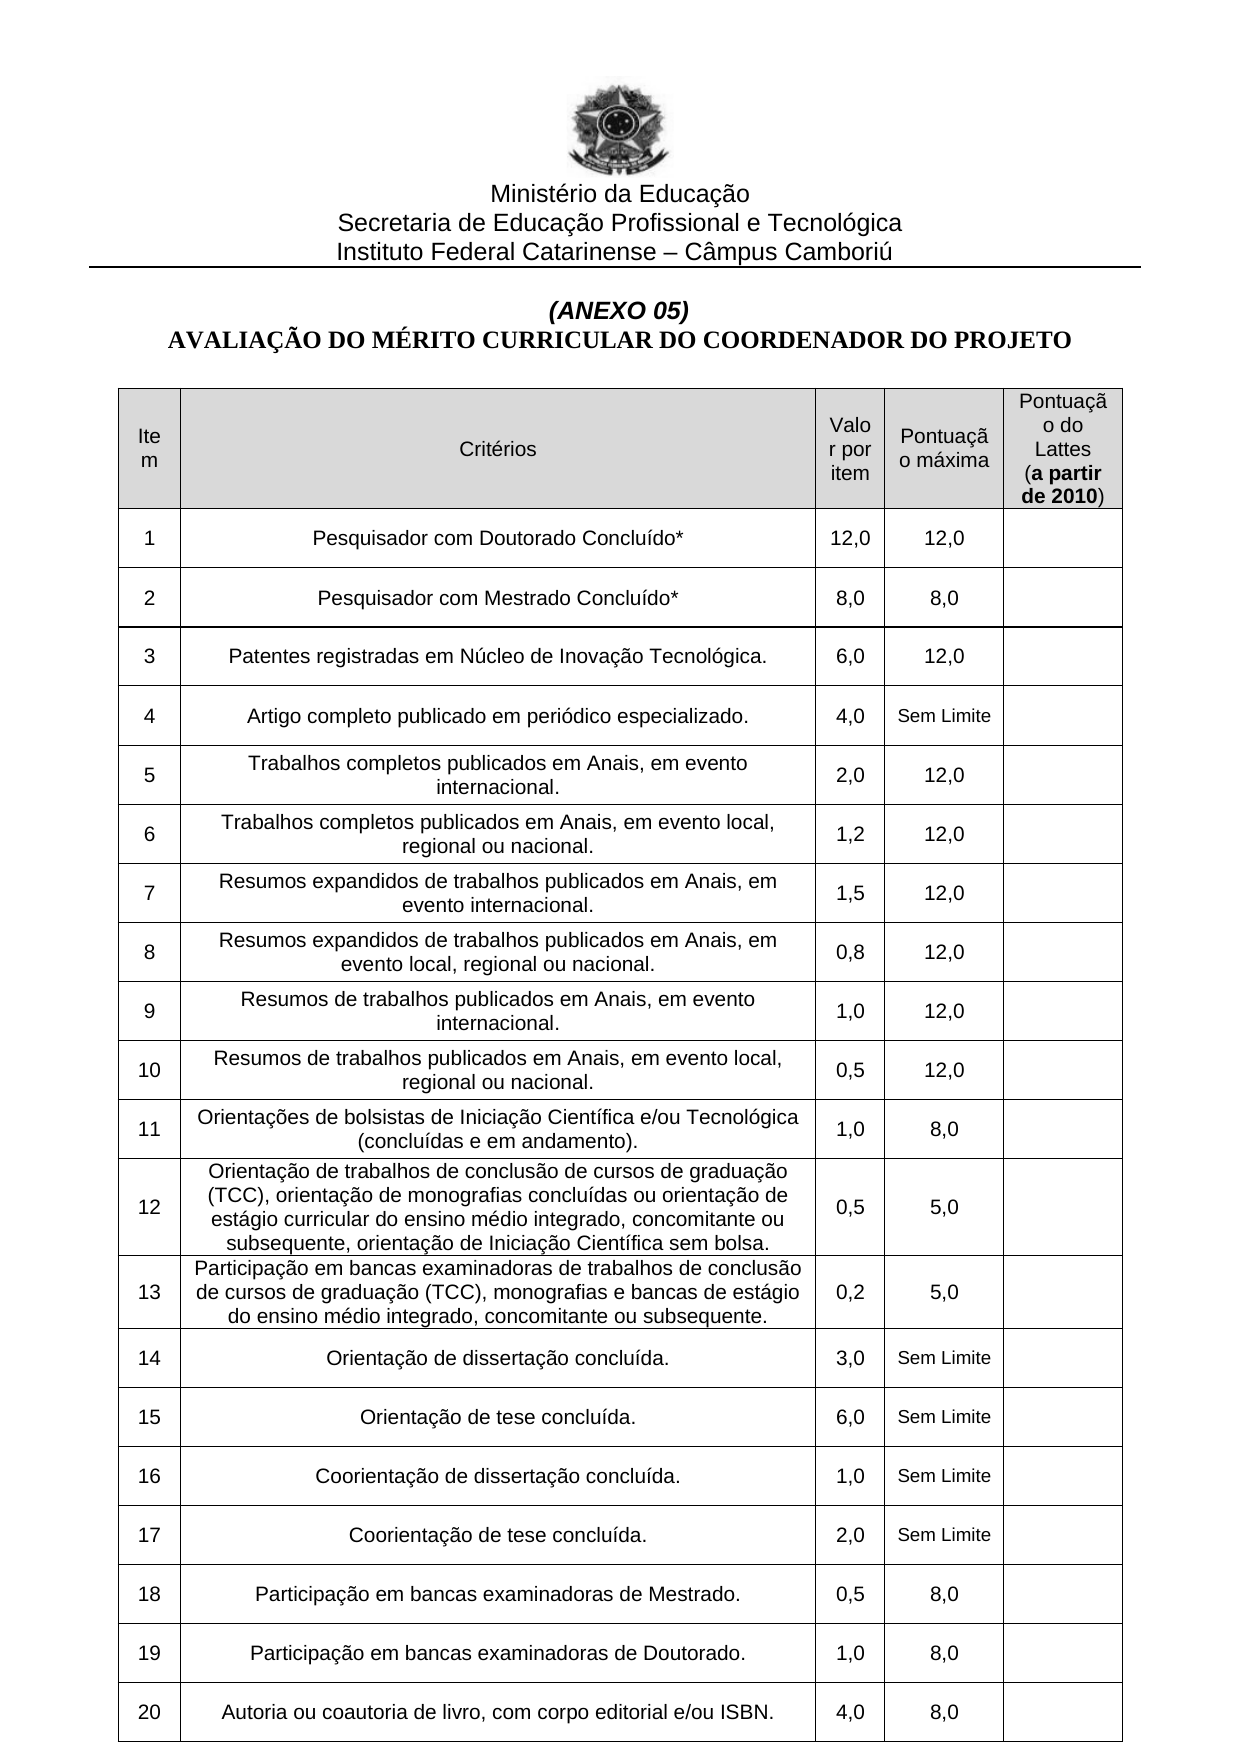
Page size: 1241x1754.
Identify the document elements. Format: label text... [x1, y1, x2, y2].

table_cell Pesquisador com Doutorado Concluído* [181, 509, 815, 567]
table_cell [1004, 686, 1122, 744]
table_cell 12,0 [885, 746, 1003, 803]
table_cell Orientação de dissertação concluída. [181, 1329, 815, 1387]
table_cell [1004, 1329, 1122, 1387]
table_cell 12,0 [885, 805, 1003, 863]
table_cell [1004, 982, 1122, 1040]
table_cell Participação em bancas examinadoras de trabalhos de conclusão de cursos de graduação (TCC), monografias e bancas de estágio do ensino médio integrado, concomitante ou subsequente. [181, 1256, 815, 1328]
table_cell [1004, 628, 1122, 685]
table_cell 5,0 [885, 1256, 1003, 1328]
table_cell [1004, 864, 1122, 922]
table_cell 2 [119, 568, 180, 626]
table_cell Orientações de bolsistas de Iniciação Científica e/ou Tecnológica (concluídas e em andamento). [181, 1100, 815, 1158]
table_cell 8,0 [816, 568, 884, 626]
table_cell Sem Limite [885, 686, 1003, 744]
table_cell [1004, 509, 1122, 567]
table_cell 1 [119, 509, 180, 567]
table_cell 3 [119, 628, 180, 685]
table_cell [1004, 1100, 1122, 1158]
table_header Critérios [181, 389, 815, 508]
table_cell 1,0 [816, 1447, 884, 1505]
table_cell 0,5 [816, 1565, 884, 1623]
table_header Pontuação máxima [885, 389, 1003, 508]
table_cell [1004, 1565, 1122, 1623]
table_cell Trabalhos completos publicados em Anais, em evento local, regional ou nacional. [181, 805, 815, 863]
table_cell 9 [119, 982, 180, 1040]
table_cell 17 [119, 1506, 180, 1564]
table_cell 13 [119, 1256, 180, 1328]
table_cell 14 [119, 1329, 180, 1387]
table_cell [1004, 1041, 1122, 1099]
table_cell 8 [119, 923, 180, 981]
table_cell Orientação de trabalhos de conclusão de cursos de graduação (TCC), orientação de monografias concluídas ou orientação de estágio curricular do ensino médio integrado, concomitante ou subsequente, orientação de Iniciação Científica sem bolsa. [181, 1159, 815, 1255]
table_header Item [119, 389, 180, 508]
table_cell 7 [119, 864, 180, 922]
table_cell 6 [119, 805, 180, 863]
table_cell 12,0 [885, 982, 1003, 1040]
table_cell [1004, 1256, 1122, 1328]
table_cell Coorientação de dissertação concluída. [181, 1447, 815, 1505]
table_cell 8,0 [885, 568, 1003, 626]
table_cell [1004, 1388, 1122, 1446]
table_cell 8,0 [885, 1565, 1003, 1623]
table_cell 4,0 [816, 686, 884, 744]
table_cell 20 [119, 1683, 180, 1741]
table_cell Pesquisador com Mestrado Concluído* [181, 568, 815, 626]
table_cell 8,0 [885, 1100, 1003, 1158]
text AVALIAÇÃO DO MÉRITO CURRICULAR DO COORDENADOR DO PROJETO [118, 325, 1122, 354]
table_cell Resumos expandidos de trabalhos publicados em Anais, em evento local, regional ou nacional. [181, 923, 815, 981]
table_cell 1,0 [816, 1100, 884, 1158]
table_cell 4 [119, 686, 180, 744]
table_cell 12,0 [885, 1041, 1003, 1099]
table_cell 5,0 [885, 1159, 1003, 1255]
table_cell [1004, 1447, 1122, 1505]
table_cell Resumos de trabalhos publicados em Anais, em evento internacional. [181, 982, 815, 1040]
table_cell 3,0 [816, 1329, 884, 1387]
table_cell [1004, 1624, 1122, 1682]
table_cell Sem Limite [885, 1329, 1003, 1387]
table_cell Artigo completo publicado em periódico especializado. [181, 686, 815, 744]
table_cell 1,0 [816, 982, 884, 1040]
table_cell Patentes registradas em Núcleo de Inovação Tecnológica. [181, 628, 815, 685]
table_cell 18 [119, 1565, 180, 1623]
table_cell 19 [119, 1624, 180, 1682]
table_cell 5 [119, 746, 180, 803]
table_cell Resumos de trabalhos publicados em Anais, em evento local, regional ou nacional. [181, 1041, 815, 1099]
table_header Valor por item [816, 389, 884, 508]
table_cell 0,5 [816, 1159, 884, 1255]
table_header Pontuação do Lattes (a partir de 2010) [1004, 389, 1122, 508]
table_cell Sem Limite [885, 1506, 1003, 1564]
table_cell 2,0 [816, 746, 884, 803]
table_cell 6,0 [816, 1388, 884, 1446]
table_cell 12,0 [816, 509, 884, 567]
table_cell 4,0 [816, 1683, 884, 1741]
table_cell 0,8 [816, 923, 884, 981]
table_cell 1,5 [816, 864, 884, 922]
text (ANEXO 05) [118, 296, 1122, 325]
table_cell [1004, 1683, 1122, 1741]
table_cell 16 [119, 1447, 180, 1505]
table_cell 0,2 [816, 1256, 884, 1328]
table_cell Sem Limite [885, 1447, 1003, 1505]
table_cell 1,0 [816, 1624, 884, 1682]
table_cell 1,2 [816, 805, 884, 863]
table_cell 0,5 [816, 1041, 884, 1099]
table_cell 2,0 [816, 1506, 884, 1564]
table_cell Resumos expandidos de trabalhos publicados em Anais, em evento internacional. [181, 864, 815, 922]
table_cell 6,0 [816, 628, 884, 685]
table_cell 12,0 [885, 923, 1003, 981]
table_cell 12 [119, 1159, 180, 1255]
table_cell Participação em bancas examinadoras de Mestrado. [181, 1565, 815, 1623]
table_cell [1004, 923, 1122, 981]
table_cell 12,0 [885, 864, 1003, 922]
table_cell Participação em bancas examinadoras de Doutorado. [181, 1624, 815, 1682]
table_cell [1004, 746, 1122, 803]
table_cell 8,0 [885, 1624, 1003, 1682]
table_cell 10 [119, 1041, 180, 1099]
table_cell 8,0 [885, 1683, 1003, 1741]
table_cell 11 [119, 1100, 180, 1158]
table_cell [1004, 805, 1122, 863]
table_cell Trabalhos completos publicados em Anais, em evento internacional. [181, 746, 815, 803]
table_cell 12,0 [885, 628, 1003, 685]
table_cell Coorientação de tese concluída. [181, 1506, 815, 1564]
table_cell [1004, 568, 1122, 626]
table_cell [1004, 1159, 1122, 1255]
table_cell Autoria ou coautoria de livro, com corpo editorial e/ou ISBN. [181, 1683, 815, 1741]
table_cell Orientação de tese concluída. [181, 1388, 815, 1446]
table_cell [1004, 1506, 1122, 1564]
table_cell 15 [119, 1388, 180, 1446]
table_cell Sem Limite [885, 1388, 1003, 1446]
table_cell 12,0 [885, 509, 1003, 567]
